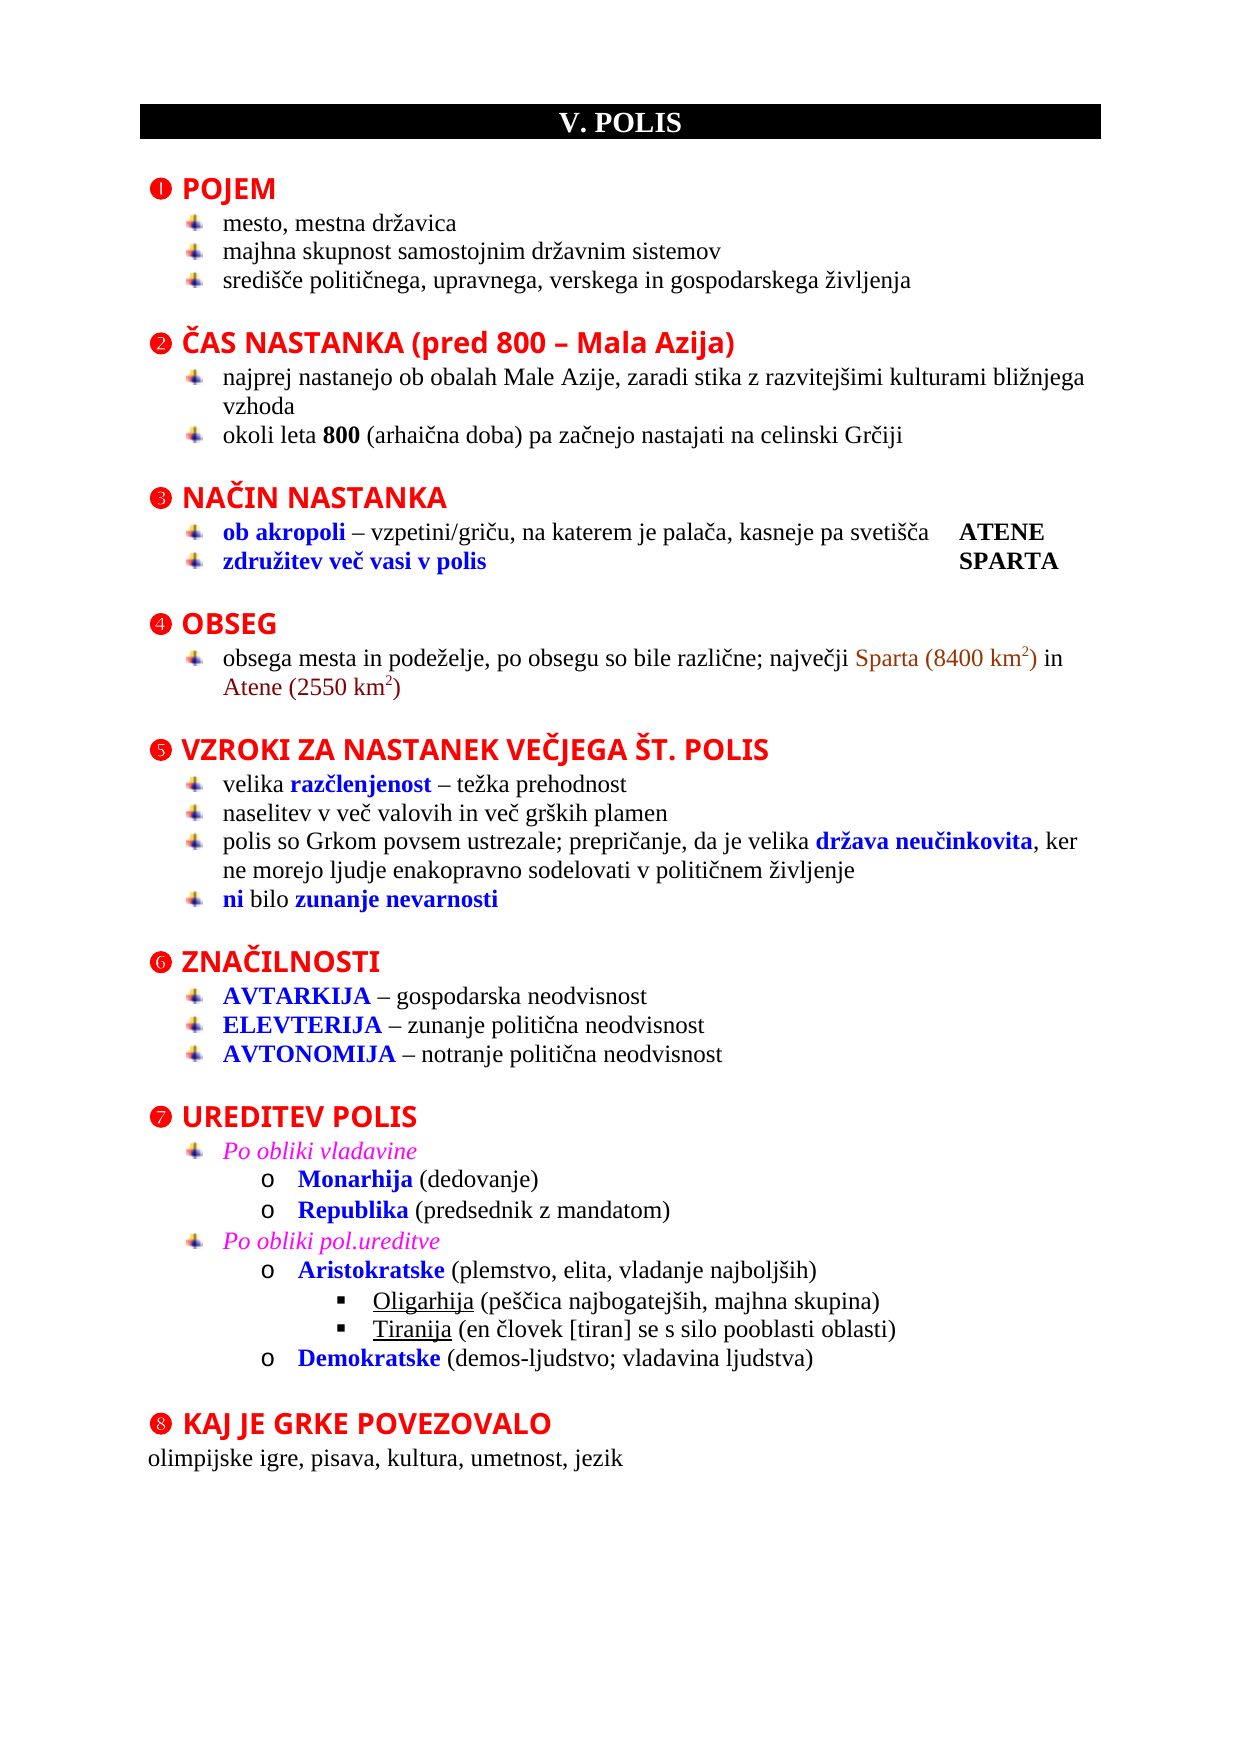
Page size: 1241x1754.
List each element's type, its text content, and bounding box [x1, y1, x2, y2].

list Monarhija (dedovanje) [260, 1164, 1093, 1195]
text  ČAS NASTANKA (pred 800 – Mala Azija) [148, 323, 1093, 362]
list Republika (predsednik z mandatom) [260, 1195, 1093, 1226]
picture [186, 803, 203, 821]
text  KAJ JE GRKE POVEZOVALO [148, 1403, 1093, 1443]
list AVTONOMIJA – notranje politična neodvisnost [185, 1039, 1093, 1067]
picture [186, 213, 203, 231]
list Oligarhija (peščica najbogatejših, majhna skupina) [335, 1286, 1093, 1314]
picture [186, 1232, 203, 1249]
text olimpijske igre, pisava, kultura, umetnost, jezik [148, 1443, 1093, 1471]
list Po obliki pol.ureditve [185, 1226, 1093, 1255]
list Demokratske (demos-ljudstvo; vladavina ljudstva) [260, 1343, 1093, 1374]
picture [186, 425, 203, 443]
list majhna skupnost samostojnim državnim sistemov [185, 236, 1093, 265]
text  POJEM [148, 168, 1093, 208]
list ni bilo zunanje nevarnosti [185, 884, 1093, 913]
picture [186, 1044, 203, 1062]
list okoli leta 800 (arhaična doba) pa začnejo nastajati na celinski Grčiji [185, 420, 1093, 449]
list ELEVTERIJA – zunanje politična neodvisnost [185, 1010, 1093, 1039]
picture [186, 987, 203, 1004]
picture [186, 832, 203, 850]
text  UREDITEV POLIS [148, 1096, 1093, 1136]
picture [186, 523, 203, 540]
picture [186, 368, 203, 385]
list AVTARKIJA – gospodarska neodvisnost [185, 981, 1093, 1010]
picture [186, 890, 203, 907]
table_header V. POLIS [141, 105, 1099, 138]
list Po obliki vladavine [185, 1136, 1093, 1164]
list ob akropoli – vzpetini/griču, na katerem je palača, kasneje pa svetišča ATENE [185, 517, 1093, 546]
picture [186, 649, 203, 666]
list polis so Grkom povsem ustrezale; prepričanje, da je velika država neučinkovita, ker ne morejo ljudje enakopravno sodelovati v političnem življenje [185, 826, 1093, 884]
picture [186, 775, 203, 792]
list najprej nastanejo ob obalah Male Azije, zaradi stika z razvitejšimi kulturami bližnjega vzhoda [185, 362, 1093, 420]
picture [186, 271, 203, 288]
list velika razčlenjenost – težka prehodnost [185, 769, 1093, 798]
list središče političnega, upravnega, verskega in gospodarskega življenja [185, 265, 1093, 294]
list naselitev v več valovih in več grških plamen [185, 798, 1093, 826]
picture [186, 551, 203, 569]
text  ZNAČILNOSTI [148, 941, 1093, 981]
picture [186, 242, 203, 260]
list Aristokratske (plemstvo, elita, vladanje najboljših) [260, 1255, 1093, 1286]
picture [186, 1141, 203, 1159]
picture [186, 1015, 203, 1033]
text  NAČIN NASTANKA [148, 477, 1093, 517]
text  VZROKI ZA NASTANEK VEČJEGA ŠT. POLIS [148, 729, 1093, 769]
list Tiranija (en človek [tiran] se s silo pooblasti oblasti) [335, 1314, 1093, 1343]
text  OBSEG [148, 603, 1093, 643]
list združitev več vasi v polis SPARTA [185, 546, 1093, 574]
list obsega mesta in podeželje, po obsegu so bile različne; največji Sparta (8400 km2) in Atene (2550 km2) [185, 643, 1093, 701]
list mesto, mestna državica [185, 208, 1093, 236]
